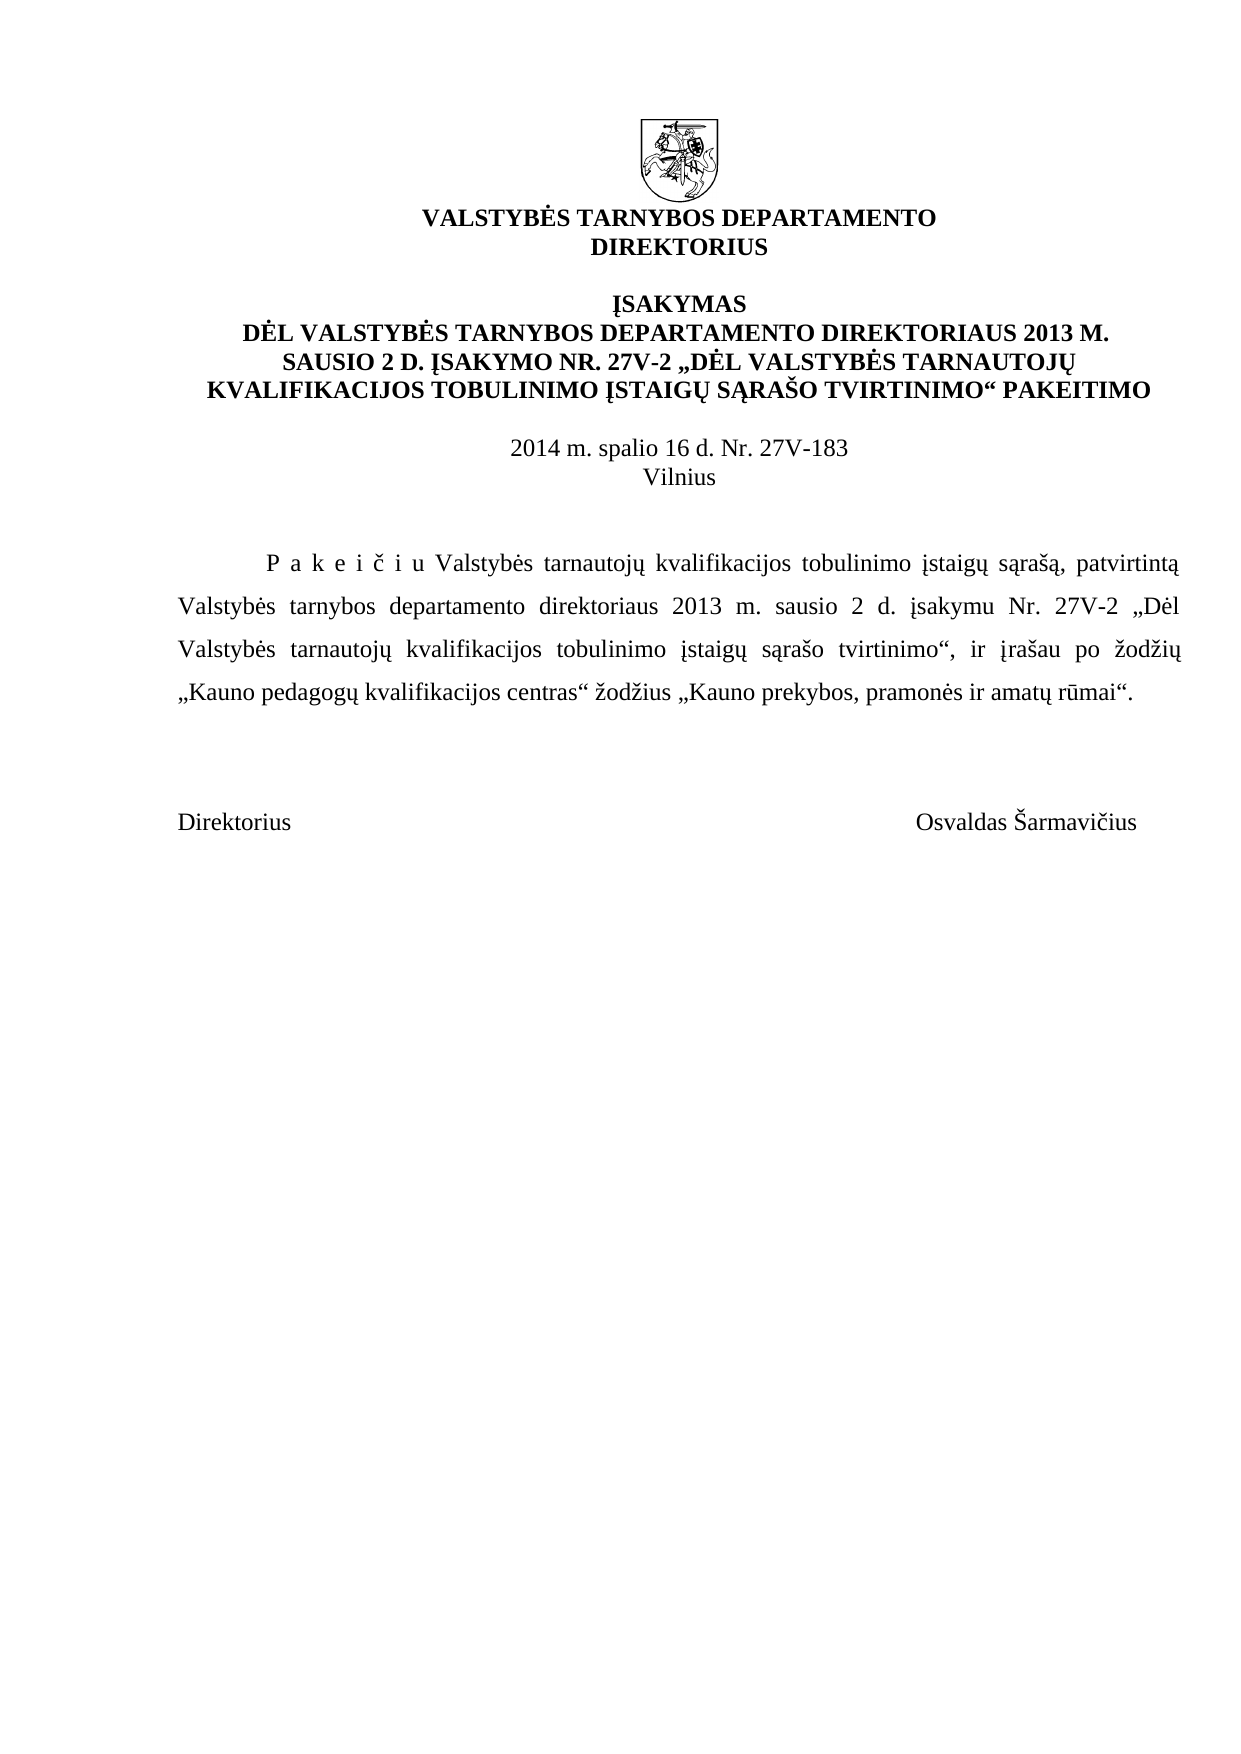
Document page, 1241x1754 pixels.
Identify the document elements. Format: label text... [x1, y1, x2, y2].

text SAUSIO 2 d. įsakymo NR. 27v-2 „dėl VALSTYBĖS TARNAUTOJŲ KVALIFIKACIJOS TOBULINIMO ĮSTAIGŲ SĄRAŠO TVIRTINIMO“ PAKEITIMO [177, 347, 1181, 404]
text DĖL VALSTYBĖS TARNYBOS DEPARTAMENTO DIREKTORIAUS 2013 m. [177, 318, 1181, 347]
text P a k e i č i u Valstybės tarnautojų kvalifikacijos tobulinimo įstaigų sąrašą, patvirtintą Valstybės tarnybos departamento direktoriaus 2013 m. sausio 2 d. įsakymu Nr. 27V-2 „Dėl Valstybės tarnautojų kvalifikacijos tobulinimo įstaigų sąrašo tvirtinimo“, ir įrašau po žodžių „Kauno pedagogų kvalifikacijos centras“ žodžius „Kauno prekybos, pramonės ir amatų rūmai“. [177, 548, 1181, 706]
text Direktorius Osvaldas Šarmavičius [177, 807, 1181, 835]
text DIREKTORIUS [177, 232, 1181, 260]
text 2014 m. spalio 16 d. Nr. 27V-183 [177, 433, 1181, 462]
text VALSTYBĖS TARNYBOS DEPARTAMENTO [177, 203, 1181, 232]
text Vilnius [177, 462, 1181, 490]
text ĮSAKYMAS [177, 289, 1181, 318]
